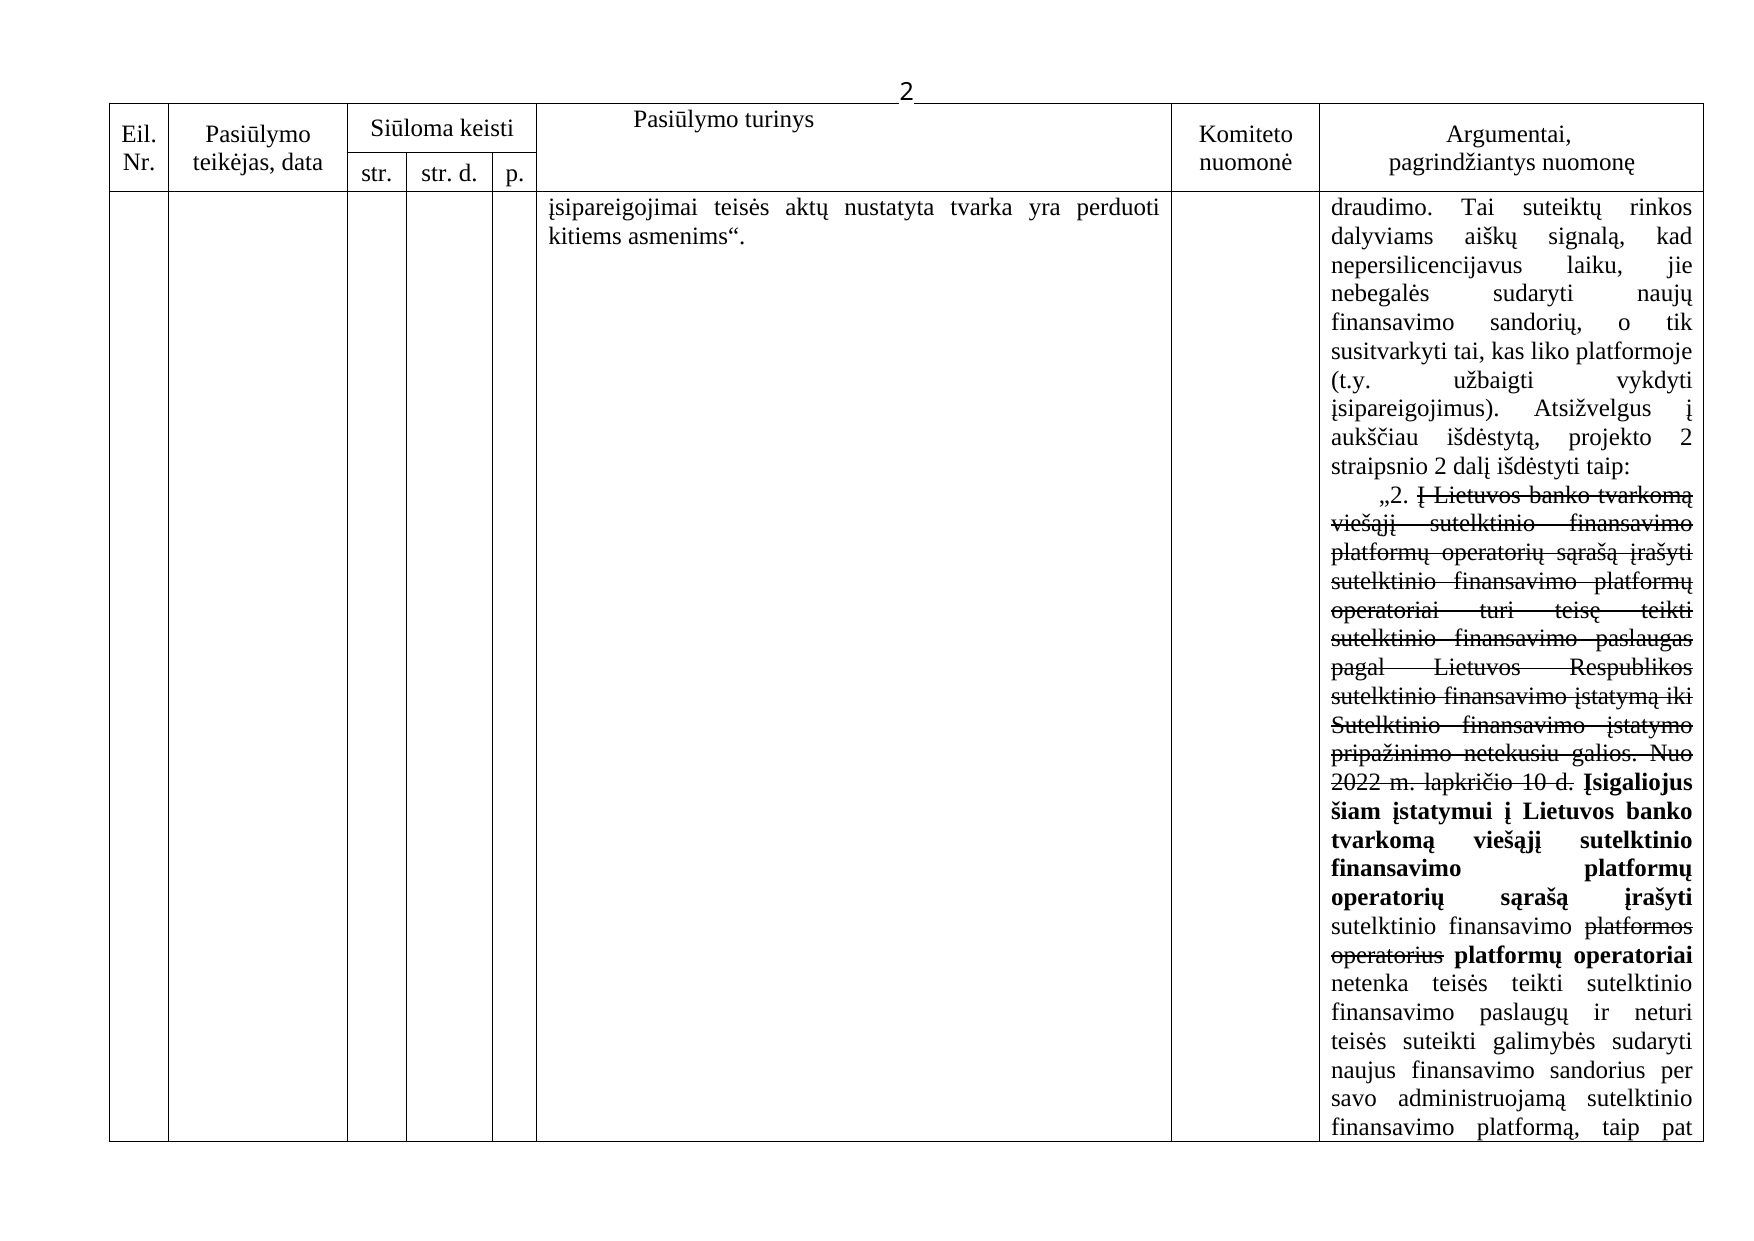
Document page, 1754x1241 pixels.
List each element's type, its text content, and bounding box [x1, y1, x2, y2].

table_cell p. [493, 153, 536, 191]
table_header Eil. Nr. [110, 104, 168, 191]
table_cell įsipareigojimai teisės aktų nustatyta tvarka yra perduoti kitiems asmenims“. [537, 192, 1171, 1141]
table_cell [169, 192, 347, 1141]
table_cell [110, 192, 168, 1141]
table_cell [407, 192, 492, 1141]
table_cell [493, 192, 536, 1141]
table_header Pasiūlymo teikėjas, data [169, 104, 347, 191]
table_cell str. d. [407, 153, 492, 191]
table_cell [1172, 192, 1319, 1141]
table_header Komiteto nuomonė [1172, 104, 1319, 191]
table_header Pasiūlymo turinys [537, 104, 1171, 191]
table_header Argumentai, pagrindžiantys nuomonę [1320, 104, 1703, 191]
table_header Siūloma keisti [348, 104, 536, 152]
table_cell draudimo. Tai suteiktų rinkos dalyviams aiškų signalą, kad nepersilicencijavus laiku, jie nebegalės sudaryti naujų finansavimo sandorių, o tik susitvarkyti tai, kas liko platformoje (t.y. užbaigti vykdyti įsipareigojimus). Atsižvelgus į aukščiau išdėstytą, projekto 2 straipsnio 2 dalį išdėstyti taip: „2. Į Lietuvos banko tvarkomą viešąjį sutelktinio finansavimo platformų operatorių sąrašą įrašyti sutelktinio finansavimo platformų operatoriai turi teisę teikti sutelktinio finansavimo paslaugas pagal Lietuvos Respublikos sutelktinio finansavimo įstatymą iki Sutelktinio finansavimo įstatymo pripažinimo netekusiu galios. Nuo 2022 m. lapkričio 10 d. Įsigaliojus šiam įstatymui į Lietuvos banko tvarkomą viešąjį sutelktinio finansavimo platformų operatorių sąrašą įrašyti sutelktinio finansavimo platformos operatorius platformų operatoriai netenka teisės teikti sutelktinio finansavimo paslaugų ir neturi teisės suteikti galimybės sudaryti naujus finansavimo sandorius per savo administruojamą sutelktinio finansavimo platformą, taip pat [1320, 192, 1703, 1141]
table_cell [348, 192, 406, 1141]
table_cell str. [348, 153, 406, 191]
